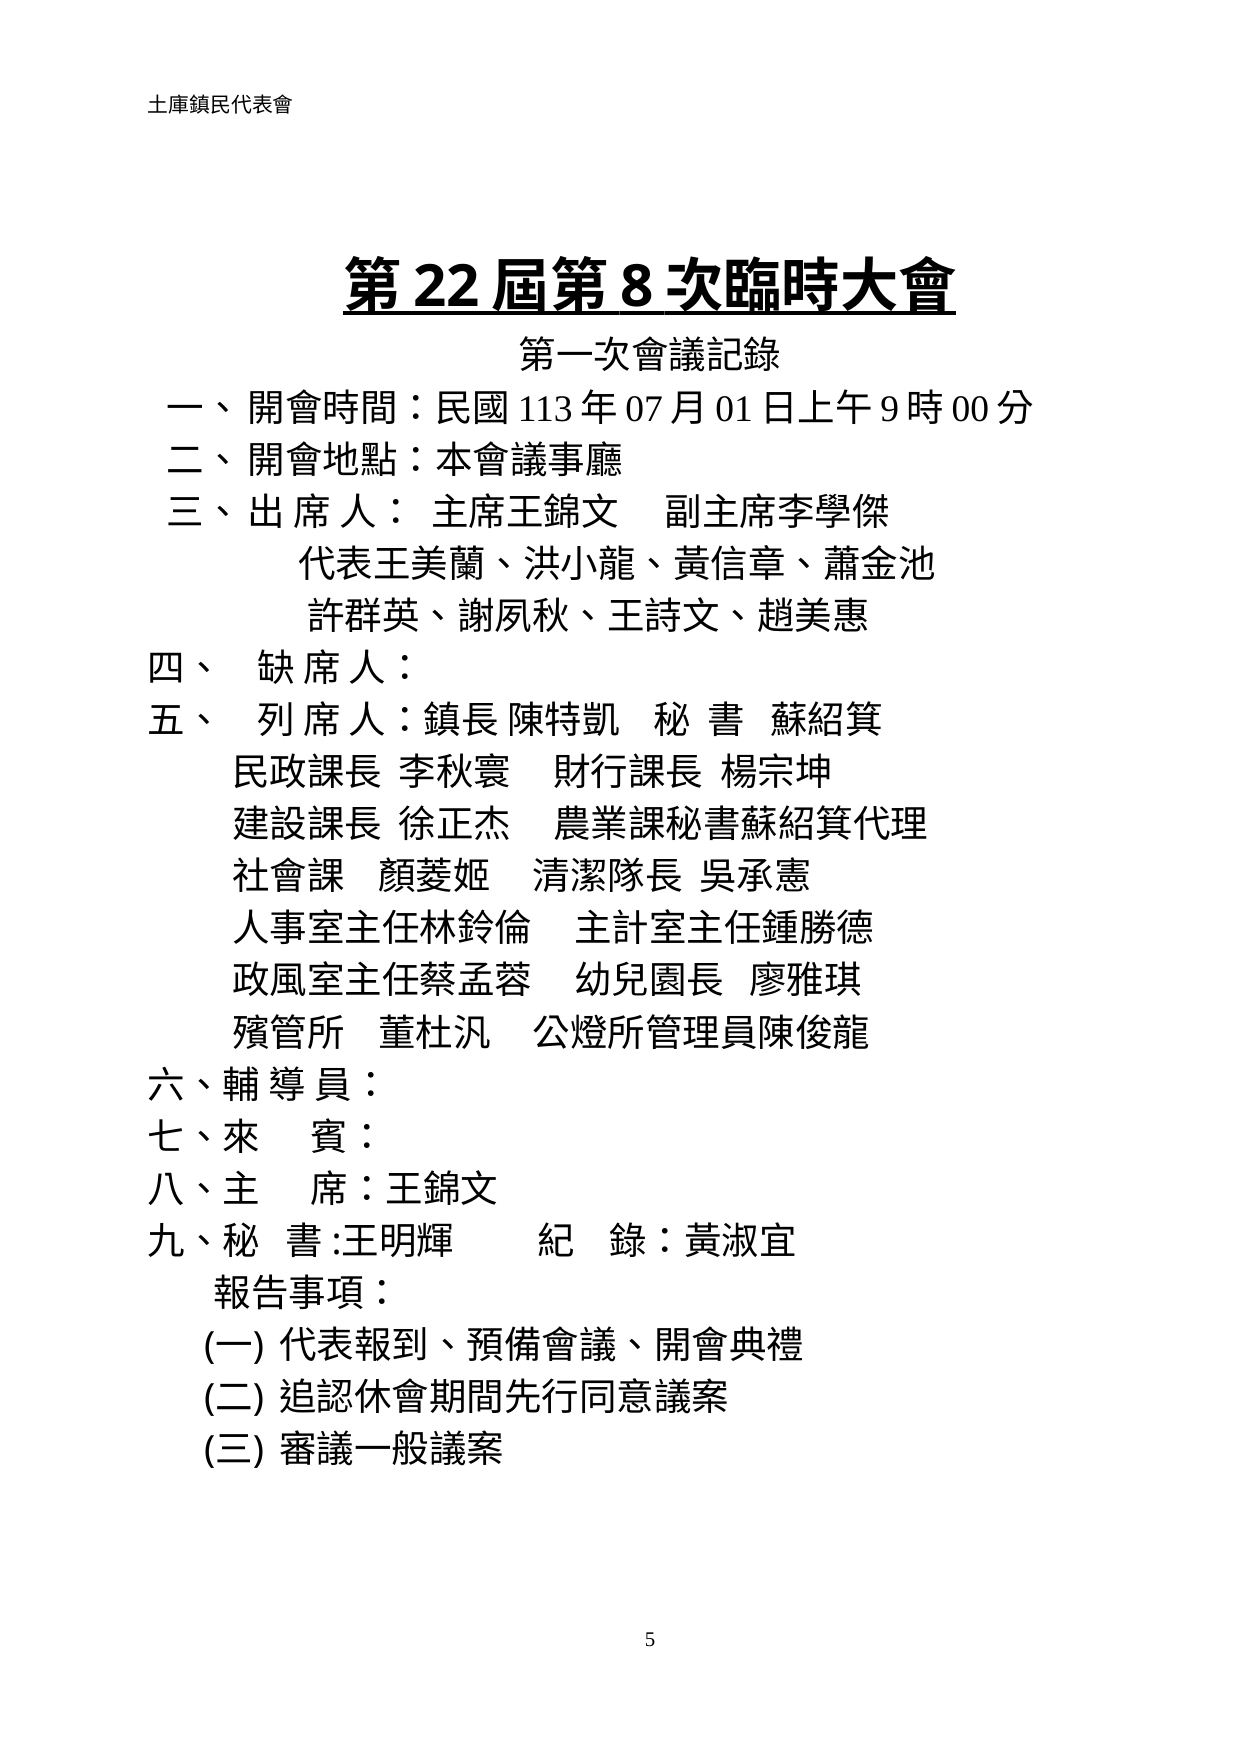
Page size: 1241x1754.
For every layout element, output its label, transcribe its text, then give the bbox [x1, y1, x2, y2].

text 第22屆第8次臨時大會 [148, 223, 1152, 327]
list 審議一般議案 [204, 1421, 1152, 1473]
list 開會時間：民國113年07月01日上午9時00分 [166, 379, 1152, 431]
text 第一次會議記錄 [148, 327, 1152, 379]
text 九、秘 書 :王明輝 紀 錄：黃淑宜 [148, 1213, 1152, 1265]
text 六、輔 導 員： [148, 1056, 1152, 1108]
list 追認休會期間先行同意議案 [204, 1369, 1152, 1421]
text 人事室主任林鈴倫 主計室主任鍾勝德 [148, 900, 1152, 952]
text 代表王美蘭、洪小龍、黃信章、蕭金池 [148, 536, 1152, 588]
text 政風室主任蔡孟蓉 幼兒園長 廖雅琪 [148, 952, 1152, 1004]
list 出 席 人： 主席王錦文 副主席李學傑 [166, 483, 1152, 536]
text 建設課長 徐正杰 農業課秘書蘇紹箕代理 [148, 796, 1152, 848]
list 列 席 人：鎮長 陳特凱 秘 書 蘇紹箕 [148, 692, 1152, 744]
text 七、來 賓： [148, 1108, 1152, 1161]
text 社會課 顏菱姬 清潔隊長 吳承憲 [148, 848, 1152, 900]
list 代表報到、預備會議、開會典禮 [204, 1317, 1152, 1369]
text 報告事項： [148, 1265, 1152, 1317]
text 民政課長 李秋寰 財行課長 楊宗坤 [148, 744, 1152, 796]
list 缺 席 人： [148, 640, 1152, 692]
text 八、主 席：王錦文 [148, 1161, 1152, 1213]
text 殯管所 董杜汎 公燈所管理員陳俊龍 [148, 1004, 1152, 1056]
text 許群英、謝夙秋、王詩文、趙美惠 [148, 588, 1152, 640]
list 開會地點：本會議事廳 [166, 431, 1152, 483]
